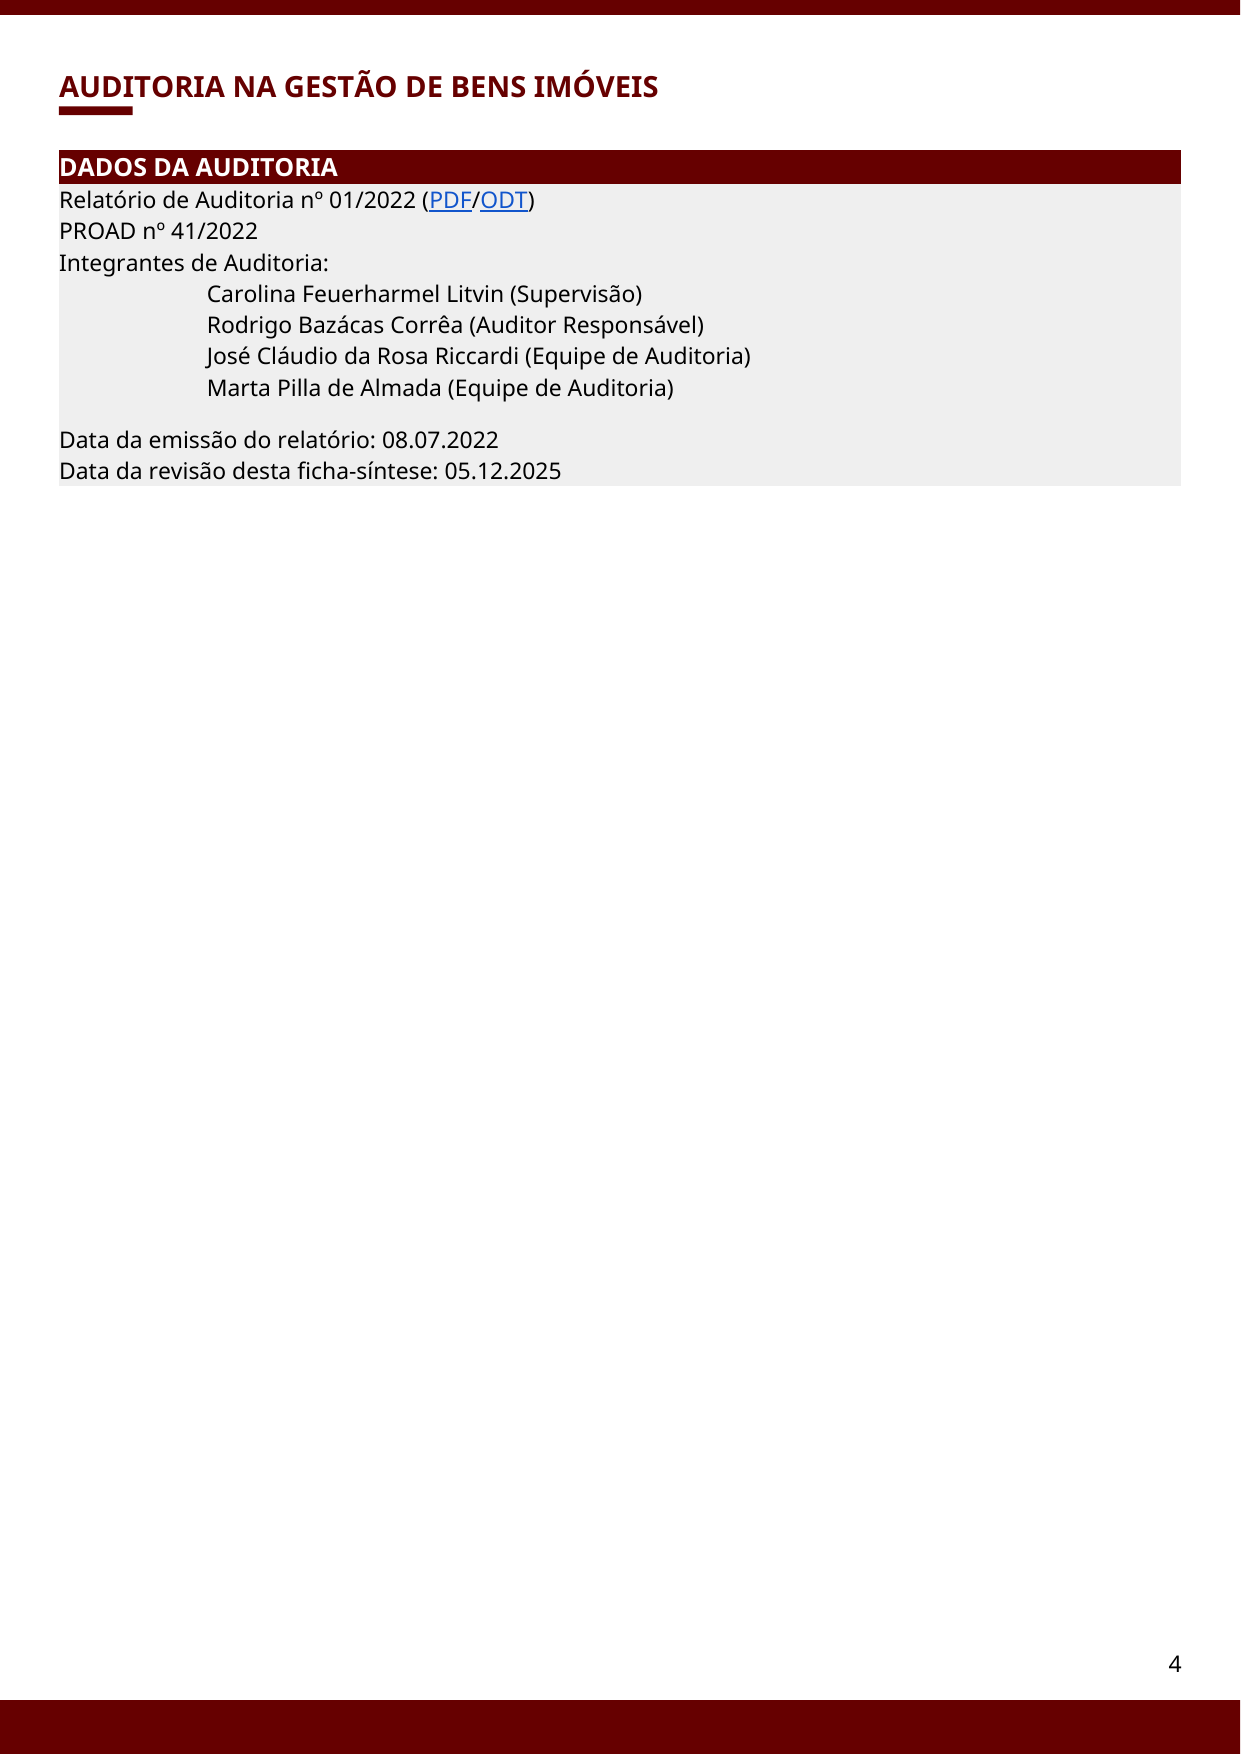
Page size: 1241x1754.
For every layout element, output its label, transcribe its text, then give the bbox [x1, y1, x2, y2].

text Data da revisão desta ficha-síntese: 05.12.2025 [59, 455, 1181, 486]
text Relatório de Auditoria nº 01/2022 (PDF/ODT) [59, 184, 1181, 215]
text DADOS DA AUDITORIA [59, 150, 1181, 184]
text PROAD nº 41/2022 [59, 215, 1181, 247]
text Integrantes de Auditoria: Carolina Feuerharmel Litvin (Supervisão) Rodrigo Bazácas Corrêa (Auditor Responsável) José Cláudio da Rosa Riccardi (Equipe de Auditoria) Marta Pilla de Almada (Equipe de Auditoria) [59, 247, 1181, 403]
text Data da emissão do relatório: 08.07.2022 [59, 424, 1181, 455]
